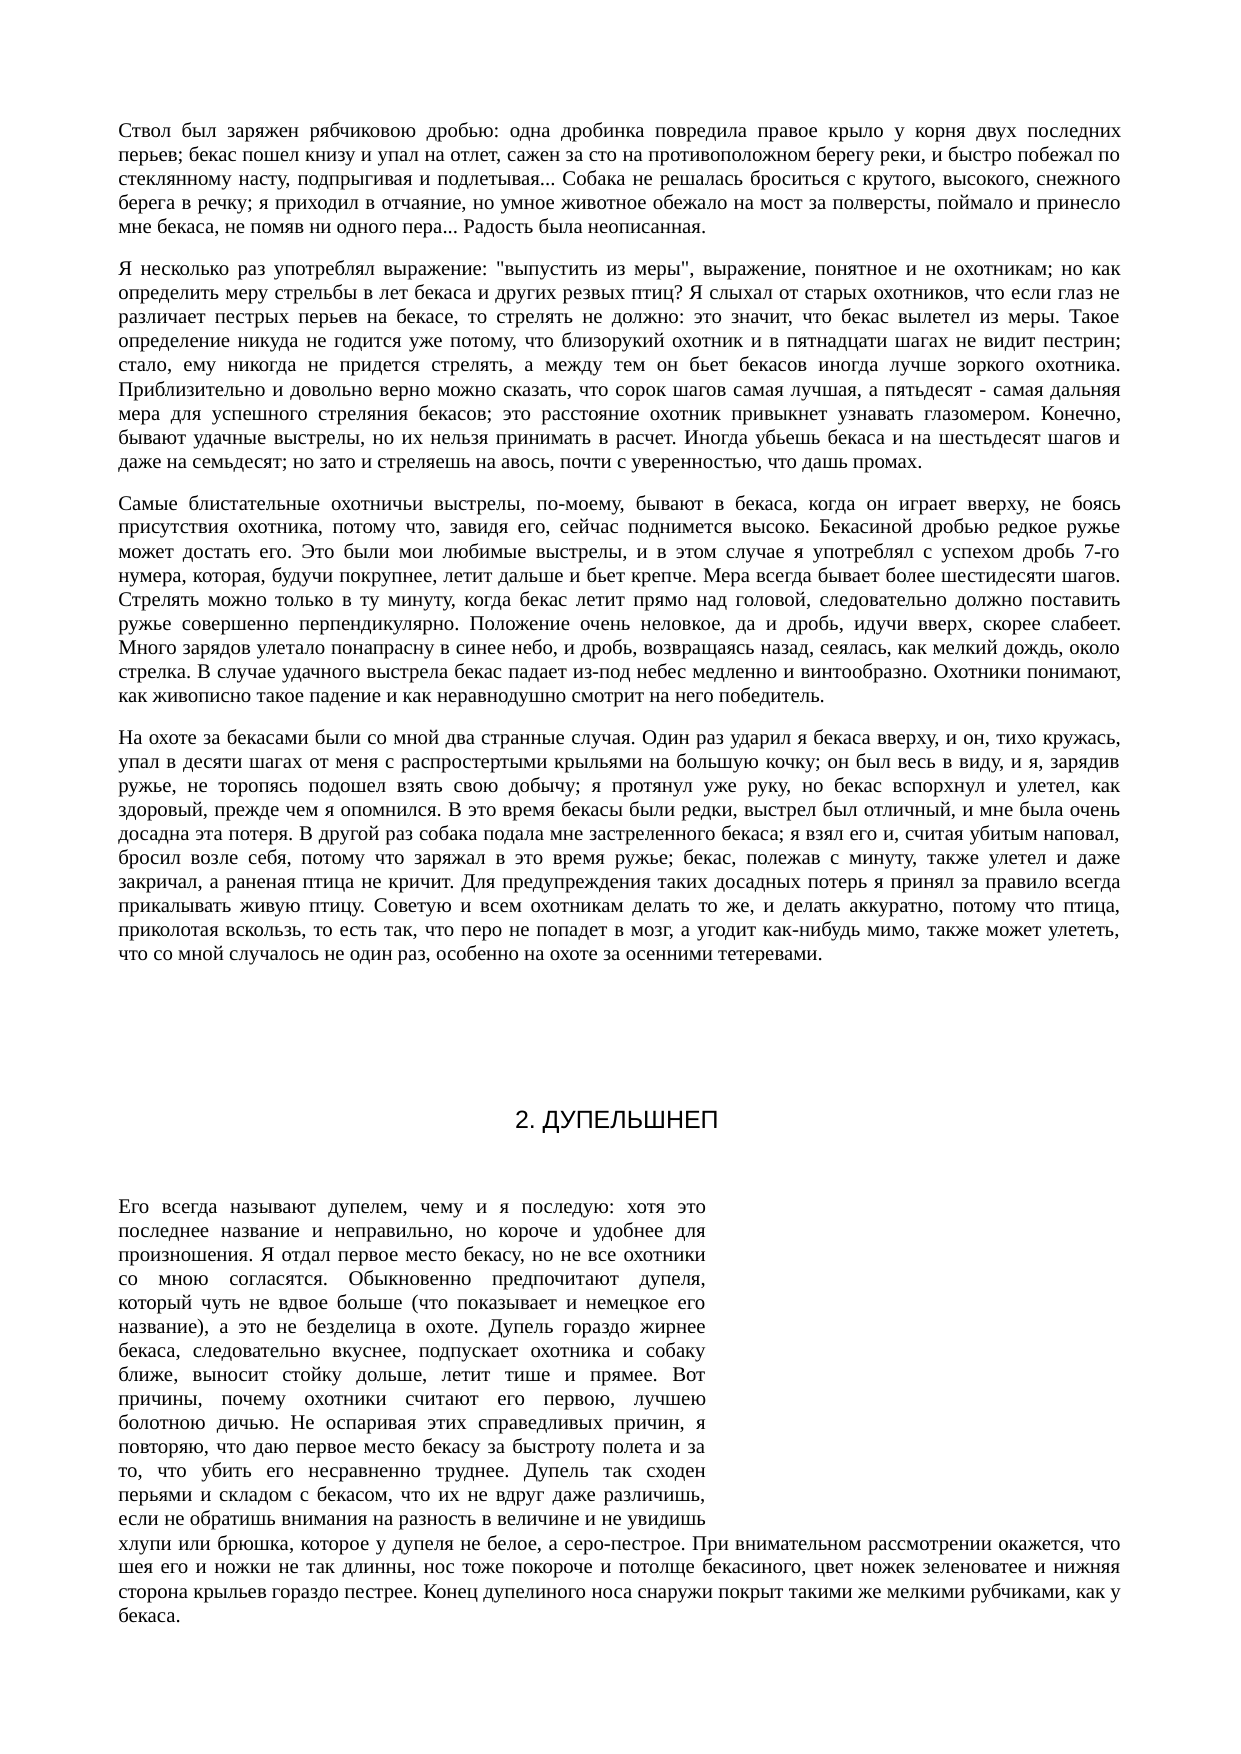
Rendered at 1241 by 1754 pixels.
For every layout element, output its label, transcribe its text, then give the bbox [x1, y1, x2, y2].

text Я несколько раз употреблял выражение: "выпустить из меры", выражение, понятное и не охотникам; но как определить меру стрельбы в лет бекаса и других резвых птиц? Я слыхал от старых охотников, что если глаз не различает пестрых перьев на бекасе, то стрелять не должно: это значит, что бекас вылетел из меры. Такое определение никуда не годится уже потому, что близорукий охотник и в пятнадцати шагах не видит пестрин; стало, ему никогда не придется стрелять, а между тем он бьет бекасов иногда лучше зоркого охотника. Приблизительно и довольно верно можно сказать, что сорок шагов самая лучшая, а пятьдесят - самая дальняя мера для успешного стреляния бекасов; это расстояние охотник привыкнет узнавать глазомером. Конечно, бывают удачные выстрелы, но их нельзя принимать в расчет. Иногда убьешь бекаса и на шестьдесят шагов и даже на семьдесят; но зато и стреляешь на авось, почти с уверенностью, что дашь промах. [118, 256, 1122, 473]
subtitle 2. ДУПЕЛЬШНЕП [118, 1104, 1122, 1133]
text Ствол был заряжен рябчиковою дробью: одна дробинка повредила правое крыло у корня двух последних перьев; бекас пошел книзу и упал на отлет, сажен за сто на противоположном берегу реки, и быстро побежал по стеклянному насту, подпрыгивая и подлетывая... Собака не решалась броситься с крутого, высокого, снежного берега в речку; я приходил в отчаяние, но умное животное обежало на мост за полверсты, поймало и принесло мне бекаса, не помяв ни одного пера... Радость была неописанная. [118, 118, 1122, 238]
text Его всегда называют дупелем, чему и я последую: хотя это последнее название и неправильно, но короче и удобнее для произношения. Я отдал первое место бекасу, но не все охотники со мною согласятся. Обыкновенно предпочитают дупеля, который чуть не вдвое больше (что показывает и немецкое его название), а это не безделица в охоте. Дупель гораздо жирнее бекаса, следовательно вкуснее, подпускает охотника и собаку ближе, выносит стойку дольше, летит тише и прямее. Вот причины, почему охотники считают его первою, лучшею болотною дичью. Не оспаривая этих справедливых причин, я повторяю, что даю первое место бекасу за быстроту полета и за то, что убить его несравненно труднее. Дупель так сходен перьями и складом с бекасом, что их не вдруг даже различишь, если не обратишь внимания на разность в величине и не увидишь хлупи или брюшка, которое у дупеля не белое, а серо-пестрое. При внимательном рассмотрении окажется, что шея его и ножки не так длинны, нос тоже покороче и потолще бекасиного, цвет ножек зеленоватее и нижняя сторона крыльев гораздо пестрее. Конец дупелиного носа снаружи покрыт такими же мелкими рубчиками, как у бекаса. [118, 1193, 1122, 1627]
text Самые блистательные охотничьи выстрелы, по-моему, бывают в бекаса, когда он играет вверху, не боясь присутствия охотника, потому что, завидя его, сейчас поднимется высоко. Бекасиной дробью редкое ружье может достать его. Это были мои любимые выстрелы, и в этом случае я употреблял с успехом дробь 7-го нумера, которая, будучи покрупнее, летит дальше и бьет крепче. Мера всегда бывает более шестидесяти шагов. Стрелять можно только в ту минуту, когда бекас летит прямо над головой, следовательно должно поставить ружье совершенно перпендикулярно. Положение очень неловкое, да и дробь, идучи вверх, скорее слабеет. Много зарядов улетало понапрасну в синее небо, и дробь, возвращаясь назад, сеялась, как мелкий дождь, около стрелка. В случае удачного выстрела бекас падает из-под небес медленно и винтообразно. Охотники понимают, как живописно такое падение и как неравнодушно смотрит на него победитель. [118, 490, 1122, 707]
text На охоте за бекасами были со мной два странные случая. Один раз ударил я бекаса вверху, и он, тихо кружась, упал в десяти шагах от меня с распростертыми крыльями на большую кочку; он был весь в виду, и я, зарядив ружье, не торопясь подошел взять свою добычу; я протянул уже руку, но бекас вспорхнул и улетел, как здоровый, прежде чем я опомнился. В это время бекасы были редки, выстрел был отличный, и мне была очень досадна эта потеря. В другой раз собака подала мне застреленного бекаса; я взял его и, считая убитым наповал, бросил возле себя, потому что заряжал в это время ружье; бекас, полежав с минуту, также улетел и даже закричал, а раненая птица не кричит. Для предупреждения таких досадных потерь я принял за правило всегда прикалывать живую птицу. Советую и всем охотникам делать то же, и делать аккуратно, потому что птица, приколотая вскользь, то есть так, что перо не попадет в мозг, а угодит как-нибудь мимо, также может улететь, что со мной случалось не один раз, особенно на охоте за осенними тетеревами. [118, 725, 1122, 965]
